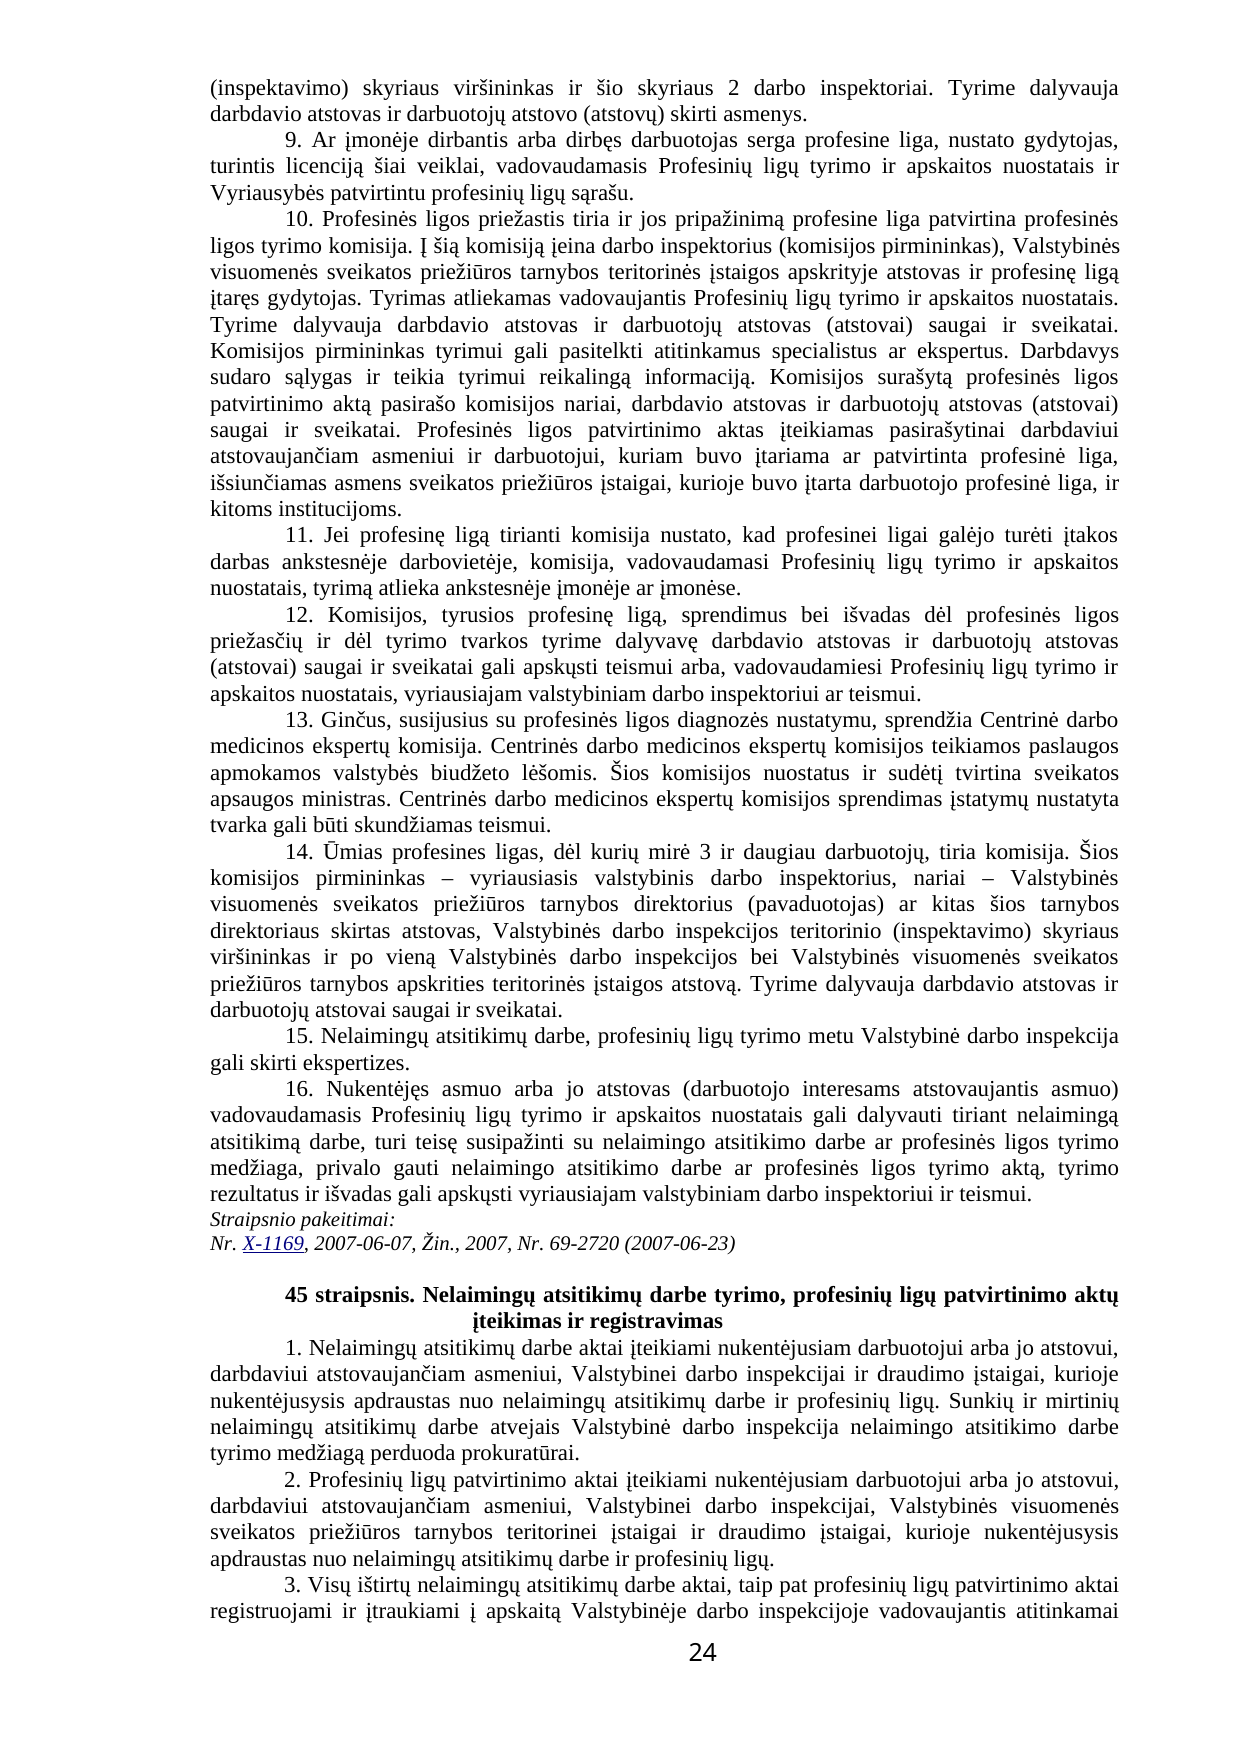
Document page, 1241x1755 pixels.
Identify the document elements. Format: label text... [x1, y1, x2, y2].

text 16. Nukentėjęs asmuo arba jo atstovas (darbuotojo interesams atstovaujantis asmuo) vadovaudamasis Profesinių ligų tyrimo ir apskaitos nuostatais gali dalyvauti tiriant nelaimingą atsitikimą darbe, turi teisę susipažinti su nelaimingo atsitikimo darbe ar profesinės ligos tyrimo medžiaga, privalo gauti nelaimingo atsitikimo darbe ar profesinės ligos tyrimo aktą, tyrimo rezultatus ir išvadas gali apskųsti vyriausiajam valstybiniam darbo inspektoriui ir teismui. [210, 1075, 1120, 1207]
text 11. Jei profesinę ligą tirianti komisija nustato, kad profesinei ligai galėjo turėti įtakos darbas ankstesnėje darbovietėje, komisija, vadovaudamasi Profesinių ligų tyrimo ir apskaitos nuostatais, tyrimą atlieka ankstesnėje įmonėje ar įmonėse. [210, 522, 1120, 601]
text 2. Profesinių ligų patvirtinimo aktai įteikiami nukentėjusiam darbuotojui arba jo atstovui, darbdaviui atstovaujančiam asmeniui, Valstybinei darbo inspekcijai, Valstybinės visuomenės sveikatos priežiūros tarnybos teritorinei įstaigai ir draudimo įstaigai, kurioje nukentėjusysis apdraustas nuo nelaimingų atsitikimų darbe ir profesinių ligų. [210, 1466, 1120, 1571]
text 45 straipsnis. Nelaimingų atsitikimų darbe tyrimo, profesinių ligų patvirtinimo aktų įteikimas ir registravimas [285, 1281, 1120, 1334]
text 9. Ar įmonėje dirbantis arba dirbęs darbuotojas serga profesine liga, nustato gydytojas, turintis licenciją šiai veiklai, vadovaudamasis Profesinių ligų tyrimo ir apskaitos nuostatais ir Vyriausybės patvirtintu profesinių ligų sąrašu. [210, 126, 1120, 205]
text (inspektavimo) skyriaus viršininkas ir šio skyriaus 2 darbo inspektoriai. Tyrime dalyvauja darbdavio atstovas ir darbuotojų atstovo (atstovų) skirti asmenys. [210, 73, 1120, 126]
text Straipsnio pakeitimai: [210, 1207, 1120, 1231]
text 1. Nelaimingų atsitikimų darbe aktai įteikiami nukentėjusiam darbuotojui arba jo atstovui, darbdaviui atstovaujančiam asmeniui, Valstybinei darbo inspekcijai ir draudimo įstaigai, kurioje nukentėjusysis apdraustas nuo nelaimingų atsitikimų darbe ir profesinių ligų. Sunkių ir mirtinių nelaimingų atsitikimų darbe atvejais Valstybinė darbo inspekcija nelaimingo atsitikimo darbe tyrimo medžiagą perduoda prokuratūrai. [210, 1334, 1120, 1466]
text 13. Ginčus, susijusius su profesinės ligos diagnozės nustatymu, sprendžia Centrinė darbo medicinos ekspertų komisija. Centrinės darbo medicinos ekspertų komisijos teikiamos paslaugos apmokamos valstybės biudžeto lėšomis. Šios komisijos nuostatus ir sudėtį tvirtina sveikatos apsaugos ministras. Centrinės darbo medicinos ekspertų komisijos sprendimas įstatymų nustatyta tvarka gali būti skundžiamas teismui. [210, 706, 1120, 838]
text 3. Visų ištirtų nelaimingų atsitikimų darbe aktai, taip pat profesinių ligų patvirtinimo aktai registruojami ir įtraukiami į apskaitą Valstybinėje darbo inspekcijoje vadovaujantis atitinkamai [210, 1571, 1120, 1624]
text 10. Profesinės ligos priežastis tiria ir jos pripažinimą profesine liga patvirtina profesinės ligos tyrimo komisija. Į šią komisiją įeina darbo inspektorius (komisijos pirmininkas), Valstybinės visuomenės sveikatos priežiūros tarnybos teritorinės įstaigos apskrityje atstovas ir profesinę ligą įtaręs gydytojas. Tyrimas atliekamas vadovaujantis Profesinių ligų tyrimo ir apskaitos nuostatais. Tyrime dalyvauja darbdavio atstovas ir darbuotojų atstovas (atstovai) saugai ir sveikatai. Komisijos pirmininkas tyrimui gali pasitelkti atitinkamus specialistus ar ekspertus. Darbdavys sudaro sąlygas ir teikia tyrimui reikalingą informaciją. Komisijos surašytą profesinės ligos patvirtinimo aktą pasirašo komisijos nariai, darbdavio atstovas ir darbuotojų atstovas (atstovai) saugai ir sveikatai. Profesinės ligos patvirtinimo aktas įteikiamas pasirašytinai darbdaviui atstovaujančiam asmeniui ir darbuotojui, kuriam buvo įtariama ar patvirtinta profesinė liga, išsiunčiamas asmens sveikatos priežiūros įstaigai, kurioje buvo įtarta darbuotojo profesinė liga, ir kitoms institucijoms. [210, 205, 1120, 522]
text 15. Nelaimingų atsitikimų darbe, profesinių ligų tyrimo metu Valstybinė darbo inspekcija gali skirti ekspertizes. [210, 1022, 1120, 1075]
text 12. Komisijos, tyrusios profesinę ligą, sprendimus bei išvadas dėl profesinės ligos priežasčių ir dėl tyrimo tvarkos tyrime dalyvavę darbdavio atstovas ir darbuotojų atstovas (atstovai) saugai ir sveikatai gali apskųsti teismui arba, vadovaudamiesi Profesinių ligų tyrimo ir apskaitos nuostatais, vyriausiajam valstybiniam darbo inspektoriui ar teismui. [210, 601, 1120, 706]
text 14. Ūmias profesines ligas, dėl kurių mirė 3 ir daugiau darbuotojų, tiria komisija. Šios komisijos pirmininkas – vyriausiasis valstybinis darbo inspektorius, nariai – Valstybinės visuomenės sveikatos priežiūros tarnybos direktorius (pavaduotojas) ar kitas šios tarnybos direktoriaus skirtas atstovas, Valstybinės darbo inspekcijos teritorinio (inspektavimo) skyriaus viršininkas ir po vieną Valstybinės darbo inspekcijos bei Valstybinės visuomenės sveikatos priežiūros tarnybos apskrities teritorinės įstaigos atstovą. Tyrime dalyvauja darbdavio atstovas ir darbuotojų atstovai saugai ir sveikatai. [210, 838, 1120, 1022]
text Nr. X-1169, 2007-06-07, Žin., 2007, Nr. 69-2720 (2007-06-23) [210, 1231, 1120, 1255]
